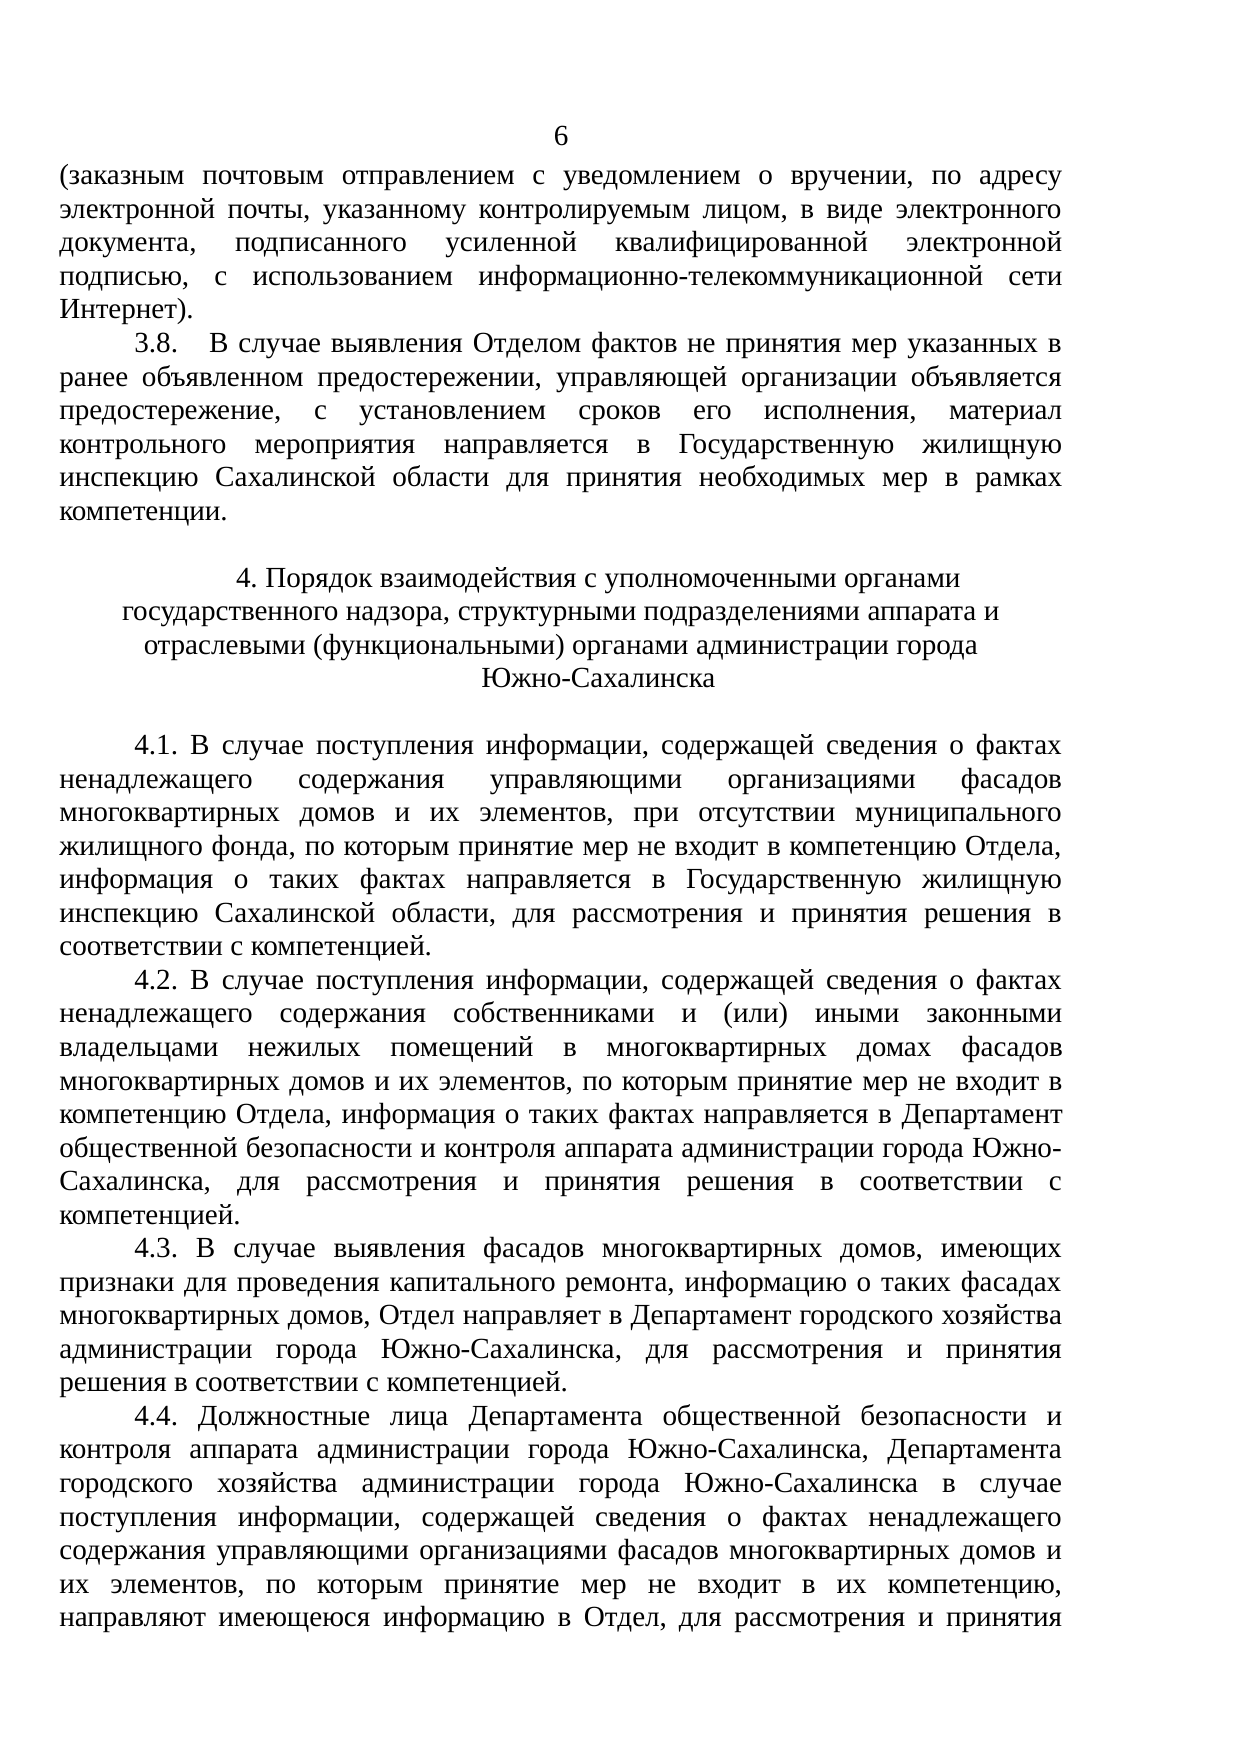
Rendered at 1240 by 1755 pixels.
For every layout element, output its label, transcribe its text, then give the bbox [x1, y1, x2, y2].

text (заказным почтовым отправлением с уведомлением о вручении, по адресу электронной почты, указанному контролируемым лицом, в виде электронного документа, подписанного усиленной квалифицированной электронной подписью, с использованием информационно-телекоммуникационной сети Интернет). [59, 158, 1062, 325]
text 4. Порядок взаимодействия с уполномоченными органами государственного надзора, структурными подразделениями аппарата и отраслевыми (функциональными) органами администрации города [59, 560, 1062, 661]
text 4.4. Должностные лица Департамента общественной безопасности и контроля аппарата администрации города Южно-Сахалинска, Департамента городского хозяйства администрации города Южно-Сахалинска в случае поступления информации, содержащей сведения о фактах ненадлежащего содержания управляющими организациями фасадов многоквартирных домов и их элементов, по которым принятие мер не входит в их компетенцию, направляют имеющеюся информацию в Отдел, для рассмотрения и принятия [59, 1398, 1062, 1633]
text 4.1. В случае поступления информации, содержащей сведения о фактах ненадлежащего содержания управляющими организациями фасадов многоквартирных домов и их элементов, при отсутствии муниципального жилищного фонда, по которым принятие мер не входит в компетенцию Отдела, информация о таких фактах направляется в Государственную жилищную инспекцию Сахалинской области, для рассмотрения и принятия решения в соответствии с компетенцией. [59, 727, 1062, 962]
text 4.3. В случае выявления фасадов многоквартирных домов, имеющих признаки для проведения капитального ремонта, информацию о таких фасадах многоквартирных домов, Отдел направляет в Департамент городского хозяйства администрации города Южно-Сахалинска, для рассмотрения и принятия решения в соответствии с компетенцией. [59, 1231, 1062, 1398]
text 4.2. В случае поступления информации, содержащей сведения о фактах ненадлежащего содержания собственниками и (или) иными законными владельцами нежилых помещений в многоквартирных домах фасадов многоквартирных домов и их элементов, по которым принятие мер не входит в компетенцию Отдела, информация о таких фактах направляется в Департамент общественной безопасности и контроля аппарата администрации города Южно-Сахалинска, для рассмотрения и принятия решения в соответствии с компетенцией. [59, 962, 1062, 1231]
text Южно-Сахалинска [59, 661, 1062, 694]
text 3.8. В случае выявления Отделом фактов не принятия мер указанных в ранее объявленном предостережении, управляющей организации объявляется предостережение, с установлением сроков его исполнения, материал контрольного мероприятия направляется в Государственную жилищную инспекцию Сахалинской области для принятия необходимых мер в рамках компетенции. [59, 325, 1062, 527]
